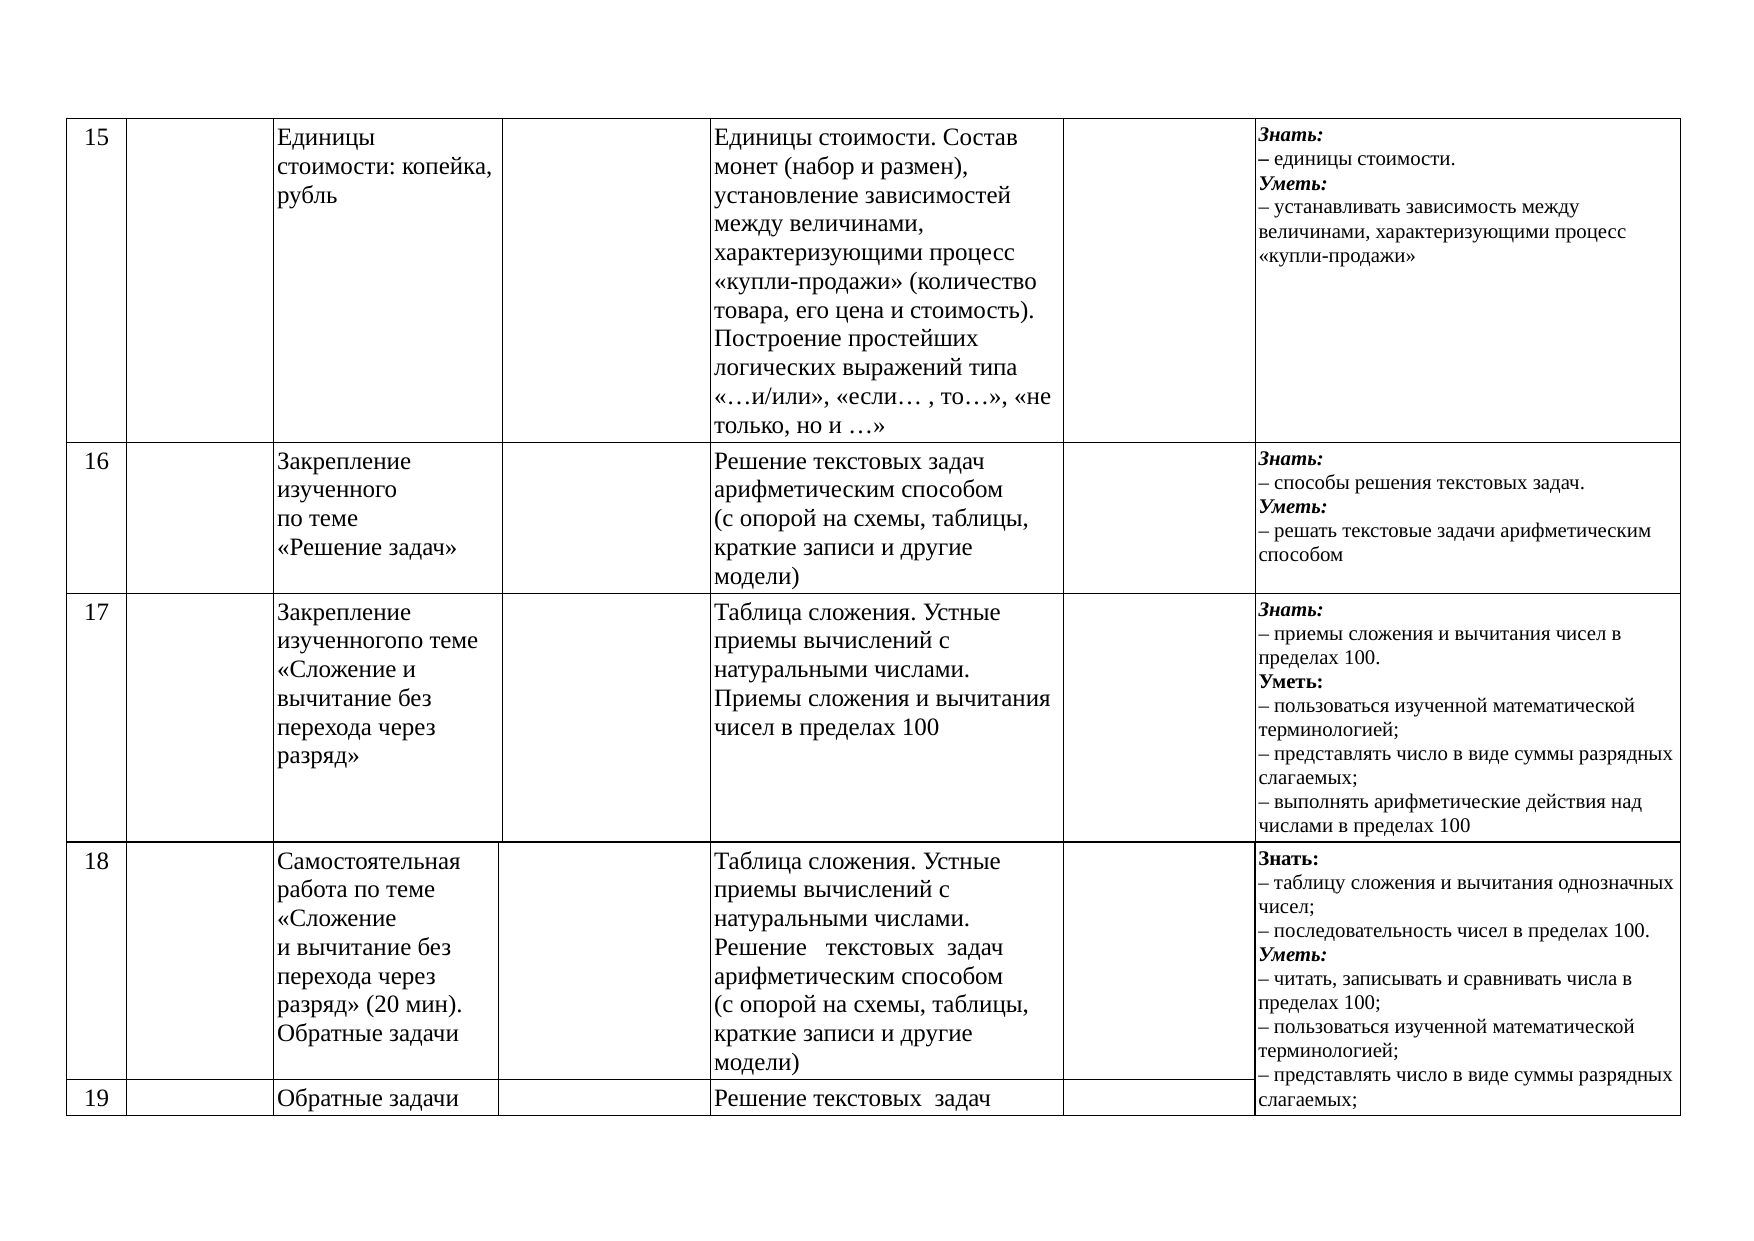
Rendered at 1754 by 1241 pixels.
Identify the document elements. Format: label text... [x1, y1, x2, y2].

table_cell 19 [67, 1080, 126, 1115]
table_cell Знать: – единицы стоимости. Уметь: – устанавливать зависимость между величинами, характеризующими процесс «купли-продажи» [1256, 119, 1680, 442]
table_cell Знать: – способы решения текстовых задач. Уметь: – решать текстовые задачи арифметическим способом [1256, 443, 1680, 593]
table_cell [127, 594, 273, 841]
table_cell Знать: – приемы сложения и вычитания чисел в пределах 100. Уметь: – пользоваться изученной математической терминологией; – представлять число в виде суммы разрядных слагаемых; – выполнять арифметические действия над числами в пределах 100 [1256, 594, 1680, 841]
table_header [127, 843, 273, 1079]
table_cell 17 [67, 594, 126, 841]
table_cell [1064, 119, 1255, 442]
table_cell [503, 119, 710, 442]
table_cell [503, 443, 710, 593]
table_cell [127, 1080, 273, 1115]
table_cell Решение текстовых задач арифметическим способом (с опорой на схемы, таблицы, краткие записи и другие модели) [711, 443, 1063, 593]
table_cell [127, 119, 273, 442]
table_header [1064, 843, 1254, 1079]
table_cell 16 [67, 443, 126, 593]
table_cell Единицы стоимости. Состав монет (набор и размен), установление зависимостей между величинами, характеризующими процесс «купли-продажи» (количество товара, его цена и стоимость). Построение простейших логических выражений типа «…и/или», «если… , то…», «не только, но и …» [711, 119, 1063, 442]
table_cell Таблица сложения. Устные приемы вычислений с натуральными числами. Приемы сложения и вычитания чисел в пределах 100 [711, 594, 1063, 841]
table_cell Решение текстовых задач [711, 1080, 1063, 1115]
table_cell [499, 1080, 710, 1115]
table_header Таблица сложения. Устные приемы вычислений с натуральными числами. Решение текстовых задач арифметическим способом (с опорой на схемы, таблицы, краткие записи и другие модели) [711, 843, 1063, 1079]
table_cell [1064, 1080, 1254, 1115]
table_cell [503, 594, 710, 841]
table_header Знать: – таблицу сложения и вычитания однозначных чисел; – последовательность чисел в пределах 100. Уметь: – читать, записывать и сравнивать числа в пределах 100; – пользоваться изученной математической терминологией; – представлять число в виде суммы разрядных слагаемых; [1256, 843, 1680, 1115]
table_header Самостоятельная работа по теме «Сложение и вычитание без перехода через разряд» (20 мин). Обратные задачи [274, 843, 498, 1079]
table_cell Закрепление изученного по теме «Решение задач» [274, 443, 502, 593]
table_cell [1064, 594, 1255, 841]
table_cell [127, 443, 273, 593]
table_cell 15 [67, 119, 126, 442]
table_cell Обратные задачи [274, 1080, 498, 1115]
table_cell [1064, 443, 1255, 593]
table_header [499, 843, 710, 1079]
table_cell Закрепление изученногопо теме «Сложение и вычитание без перехода через разряд» [274, 594, 502, 841]
table_header 18 [67, 843, 126, 1079]
table_cell Единицы стоимости: копейка, рубль [274, 119, 502, 442]
